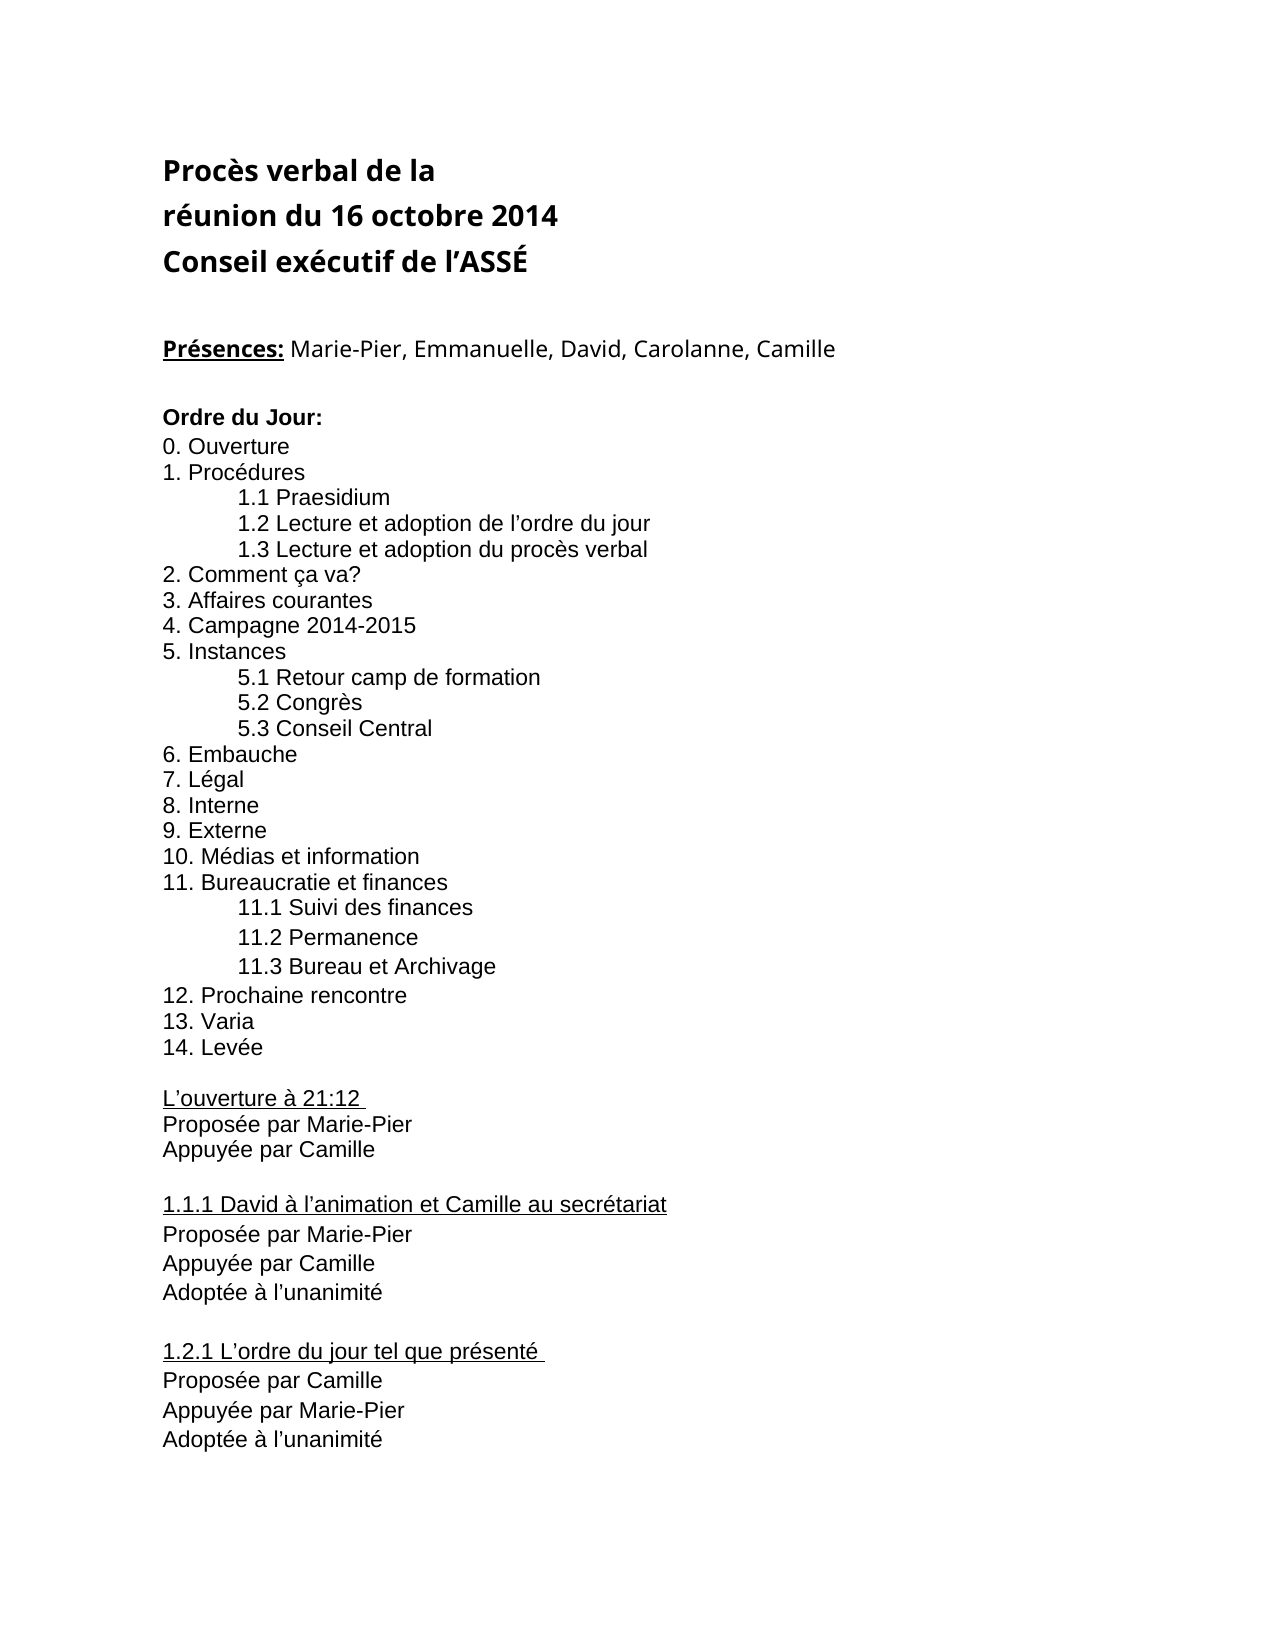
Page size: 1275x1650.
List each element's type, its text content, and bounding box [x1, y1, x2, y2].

text 1. Procédures [162, 459, 1125, 485]
text 11. Bureaucratie et finances [162, 869, 1125, 895]
text 1.3 Lecture et adoption du procès verbal [162, 536, 1125, 562]
text 8. Interne [162, 792, 1125, 818]
text Conseil exécutif de l’ASSÉ [162, 241, 1125, 281]
text 5. Instances [162, 639, 1125, 664]
text 9. Externe [162, 818, 1125, 844]
text Proposée par Marie-Pier [162, 1221, 1125, 1247]
text 13. Varia [162, 1009, 1125, 1034]
text Ordre du Jour: [162, 404, 1125, 430]
text Adoptée à l’unanimité [162, 1280, 1125, 1306]
text Adoptée à l’unanimité [162, 1427, 1125, 1452]
text Appuyée par Camille [162, 1251, 1125, 1276]
text 11.2 Permanence [162, 924, 1125, 950]
text Appuyée par Marie-Pier [162, 1397, 1125, 1423]
text 3. Affaires courantes [162, 587, 1125, 613]
text 0. Ouverture [162, 434, 1125, 459]
text Présences: Marie-Pier, Emmanuelle, David, Carolanne, Camille [162, 332, 1125, 364]
text 1.1.1 David à l’animation et Camille au secrétariat [162, 1192, 1125, 1217]
text 10. Médias et information [162, 844, 1125, 869]
text 12. Prochaine rencontre [162, 983, 1125, 1009]
text 7. Légal [162, 767, 1125, 792]
text 1.2 Lecture et adoption de l’ordre du jour [162, 511, 1125, 536]
text 5.1 Retour camp de formation [162, 664, 1125, 690]
text 14. Levée [162, 1034, 1125, 1060]
text 1.1 Praesidium [162, 485, 1125, 511]
text 5.3 Conseil Central [162, 716, 1125, 741]
text Procès verbal de la [162, 150, 1125, 190]
text Proposée par Marie-Pier [162, 1111, 1125, 1137]
text 5.2 Congrès [162, 690, 1125, 716]
text 4. Campagne 2014-2015 [162, 613, 1125, 639]
text 11.1 Suivi des finances [162, 895, 1125, 921]
text 11.3 Bureau et Archivage [162, 954, 1125, 979]
text 6. Embauche [162, 741, 1125, 767]
text L’ouverture à 21:12 [162, 1086, 1125, 1111]
text 1.2.1 L’ordre du jour tel que présenté [162, 1339, 1125, 1364]
text Appuyée par Camille [162, 1137, 1125, 1162]
text réunion du 16 octobre 2014 [162, 196, 1125, 235]
text 2. Comment ça va? [162, 562, 1125, 587]
text Proposée par Camille [162, 1368, 1125, 1394]
